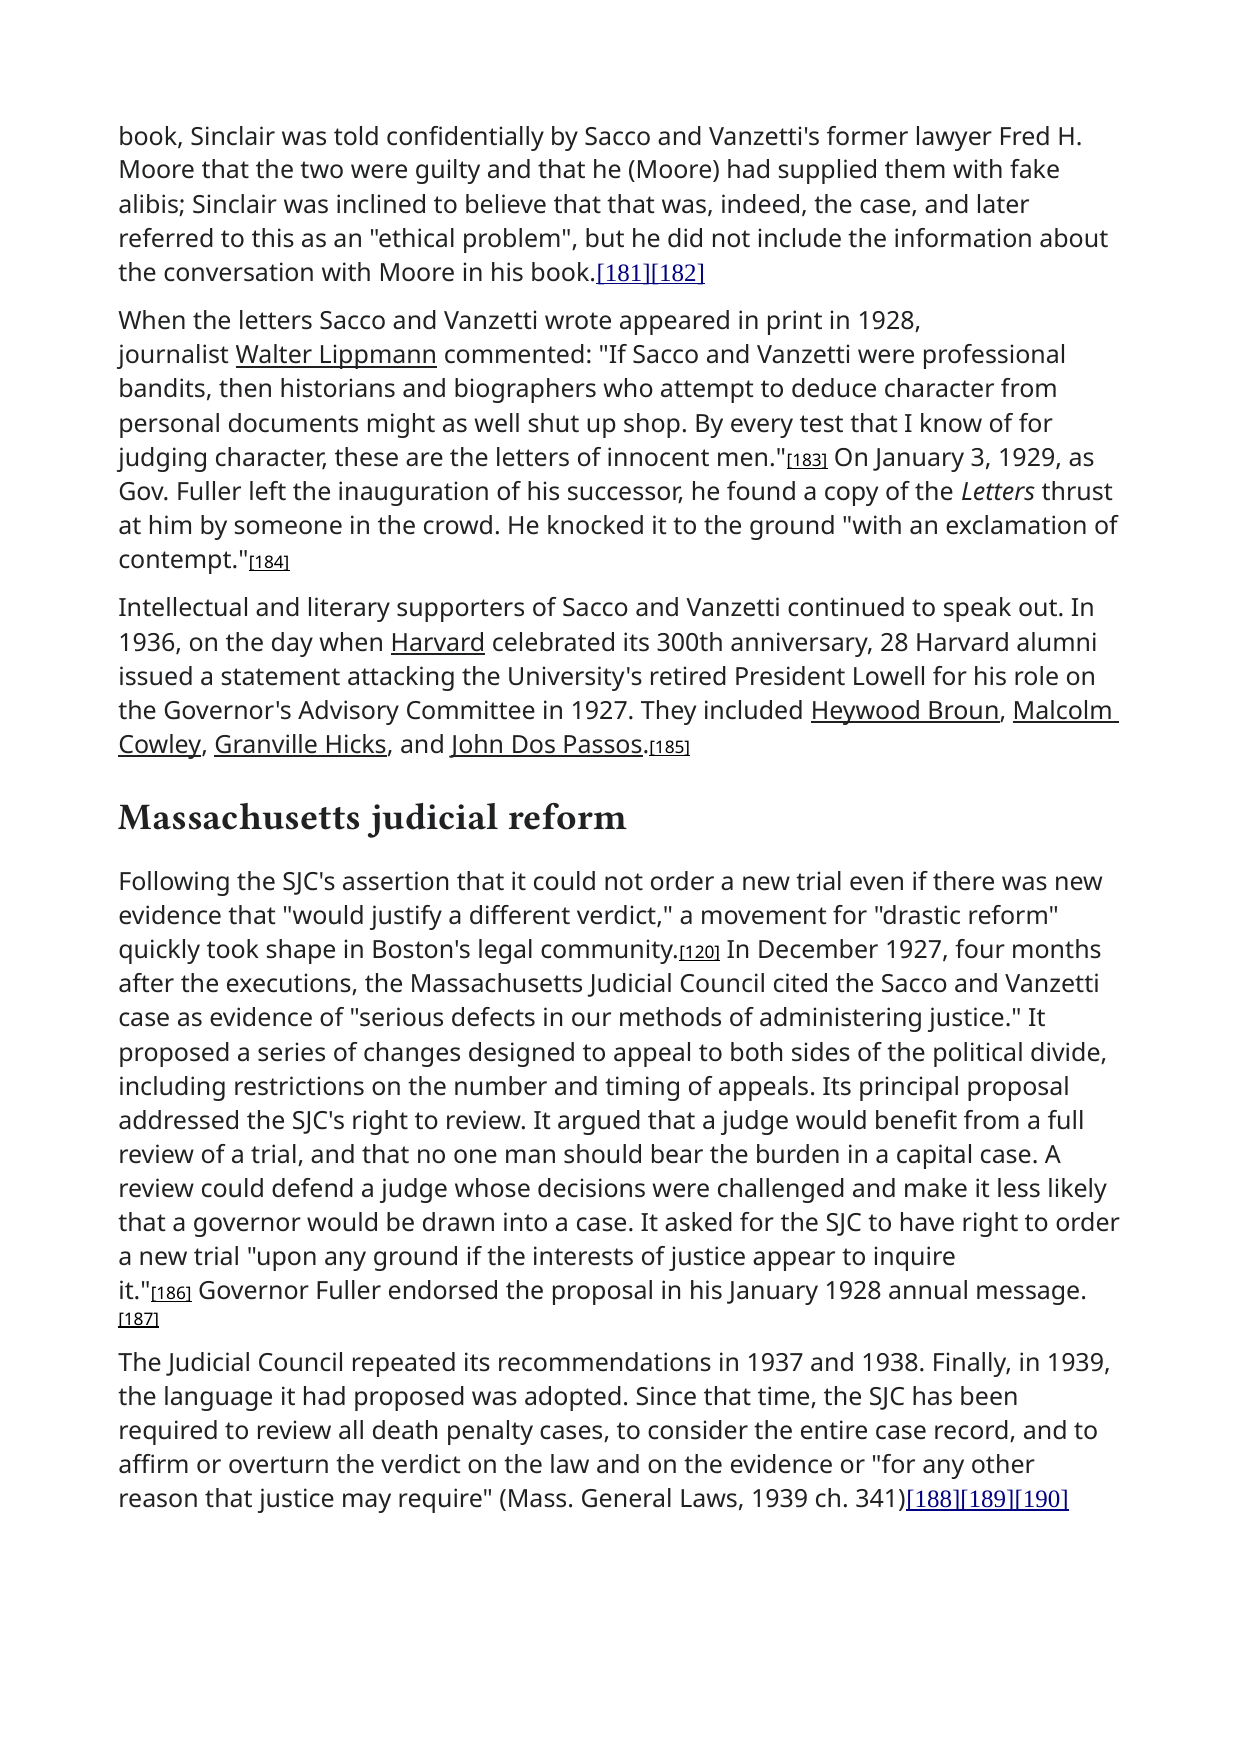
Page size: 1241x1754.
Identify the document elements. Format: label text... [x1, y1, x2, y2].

text Following the SJC's assertion that it could not order a new trial even if there was new evidence that "would justify a different verdict," a movement for "drastic reform" quickly took shape in Boston's legal community.[120] In December 1927, four months after the executions, the Massachusetts Judicial Council cited the Sacco and Vanzetti case as evidence of "serious defects in our methods of administering justice." It proposed a series of changes designed to appeal to both sides of the political divide, including restrictions on the number and timing of appeals. Its principal proposal addressed the SJC's right to review. It argued that a judge would benefit from a full review of a trial, and that no one man should bear the burden in a capital case. A review could defend a judge whose decisions were challenged and make it less likely that a governor would be drawn into a case. It asked for the SJC to have right to order a new trial "upon any ground if the interests of justice appear to inquire it."[186] Governor Fuller endorsed the proposal in his January 1928 annual message.[187] [118, 864, 1122, 1330]
text Intellectual and literary supporters of Sacco and Vanzetti continued to speak out. In 1936, on the day when Harvard celebrated its 300th anniversary, 28 Harvard alumni issued a statement attacking the University's retired President Lowell for his role on the Governor's Advisory Committee in 1927. They included Heywood Broun, Malcolm Cowley, Granville Hicks, and John Dos Passos.[185] [118, 590, 1122, 760]
subtitle Massachusetts judicial reform [118, 796, 1122, 838]
text When the letters Sacco and Vanzetti wrote appeared in print in 1928, journalist Walter Lippmann commented: "If Sacco and Vanzetti were professional bandits, then historians and biographers who attempt to deduce character from personal documents might as well shut up shop. By every test that I know of for judging character, these are the letters of innocent men."[183] On January 3, 1929, as Gov. Fuller left the inauguration of his successor, he found a copy of the Letters thrust at him by someone in the crowd. He knocked it to the ground "with an exclamation of contempt."[184] [118, 303, 1122, 576]
text The Judicial Council repeated its recommendations in 1937 and 1938. Finally, in 1939, the language it had proposed was adopted. Since that time, the SJC has been required to review all death penalty cases, to consider the entire case record, and to affirm or overturn the verdict on the law and on the evidence or "for any other reason that justice may require" (Mass. General Laws, 1939 ch. 341)[188][189][190] [118, 1345, 1122, 1515]
text book, Sinclair was told confidentially by Sacco and Vanzetti's former lawyer Fred H. Moore that the two were guilty and that he (Moore) had supplied them with fake alibis; Sinclair was inclined to believe that that was, indeed, the case, and later referred to this as an "ethical problem", but he did not include the information about the conversation with Moore in his book.[181][182] [118, 118, 1122, 288]
